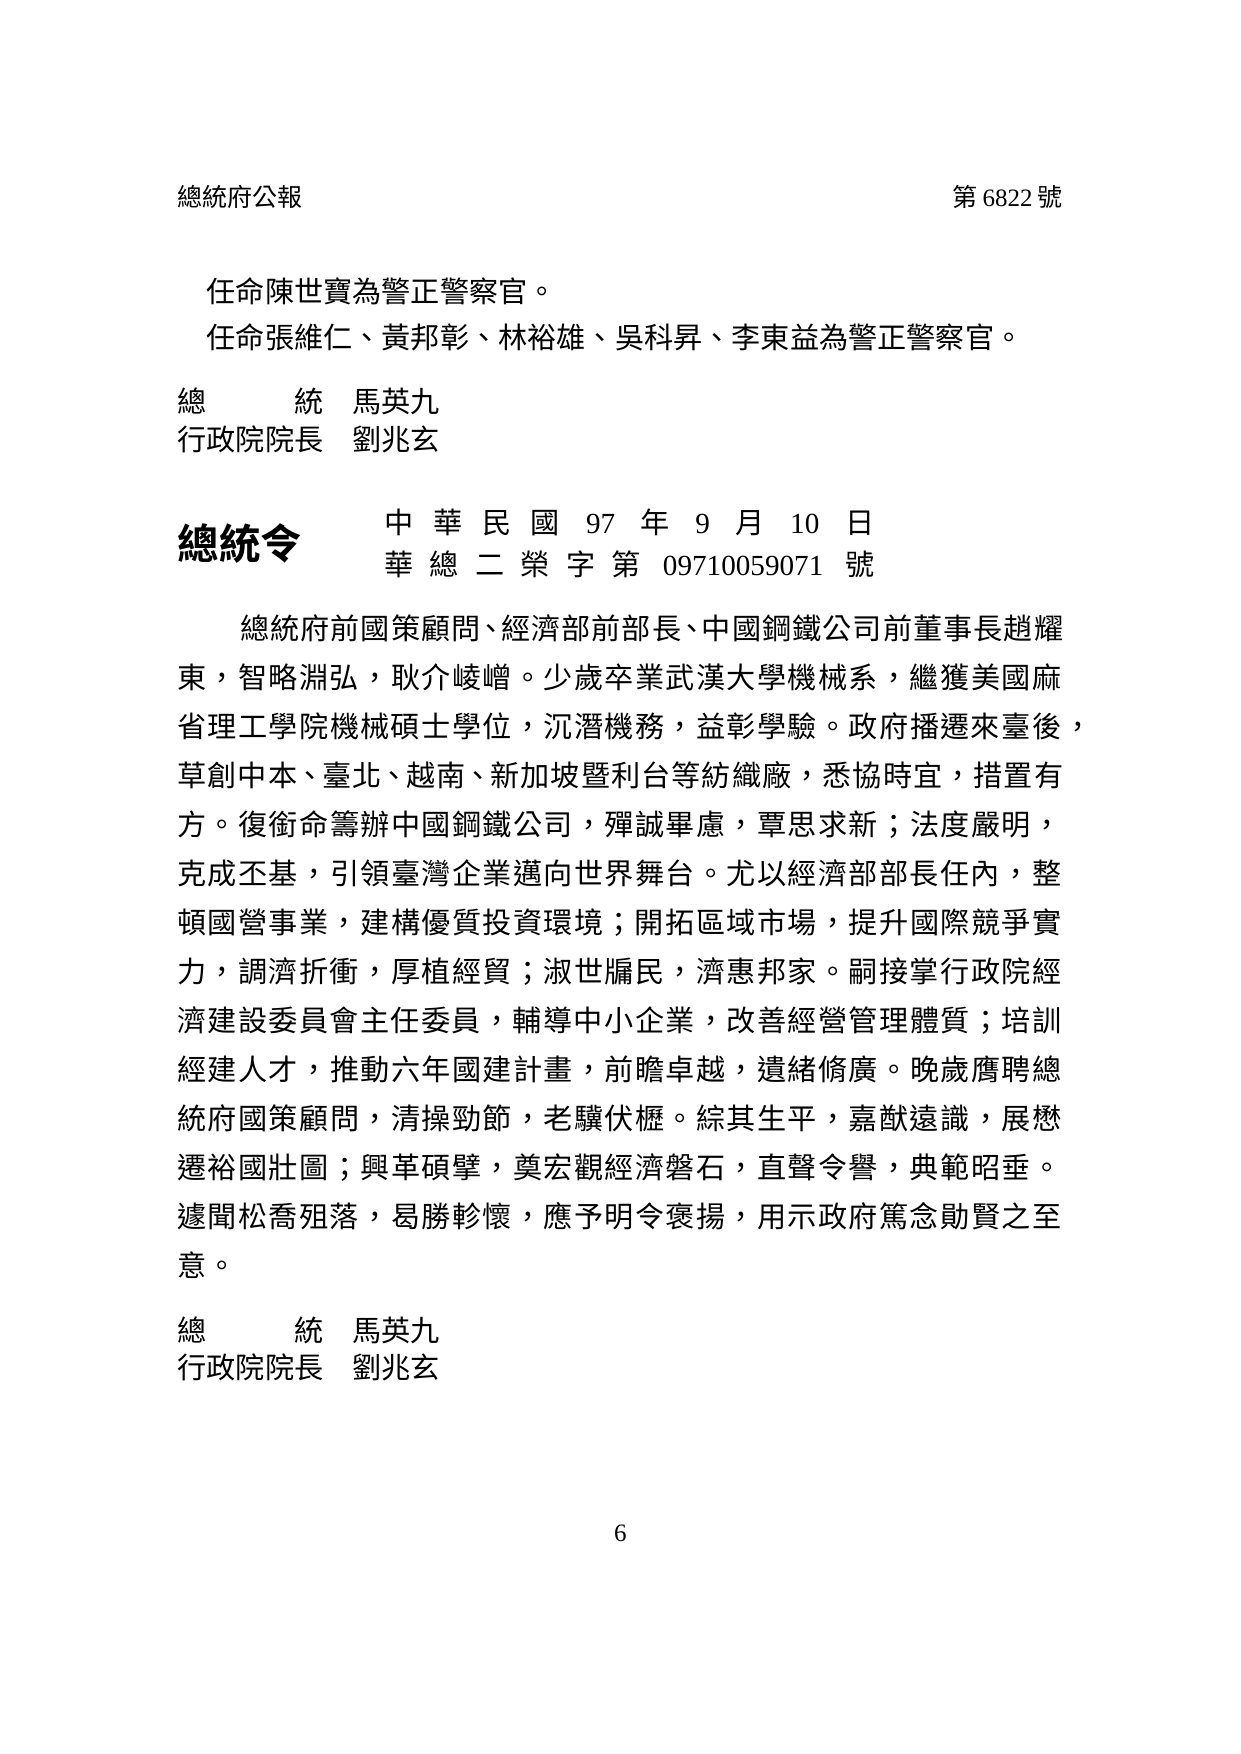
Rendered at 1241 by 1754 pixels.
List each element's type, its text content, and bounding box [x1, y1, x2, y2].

table_header 中華民國97年9月10日 華總二榮字第09710059071號 [381, 483, 877, 601]
text 總 統 馬英九 [177, 382, 1063, 420]
text 行政院院長 劉兆玄 [177, 420, 1063, 457]
text 任命張維仁、黃邦彰、林裕雄、吳科昇、李東益為警正警察官。 [177, 312, 1063, 357]
text 任命陳世寶為警正警察官。 [177, 266, 1063, 312]
text 行政院院長 劉兆玄 [177, 1348, 1063, 1386]
text 總 統 馬英九 [177, 1311, 1063, 1348]
text 總統府前國策顧問、經濟部前部長、中國鋼鐵公司前董事長趙耀東，智略淵弘，耿介崚嶒。少歲卒業武漢大學機械系，繼獲美國麻省理工學院機械碩士學位，沉潛機務，益彰學驗。政府播遷來臺後，草創中本、臺北、越南、新加坡暨利台等紡織廠，悉協時宜，措置有方。復銜命籌辦中國鋼鐵公司，殫誠畢慮，覃思求新；法度嚴明，克成丕基，引領臺灣企業邁向世界舞台。尤以經濟部部長任內，整頓國營事業，建構優質投資環境；開拓區域市場，提升國際競爭實力，調濟折衝，厚植經貿；淑世牖民，濟惠邦家。嗣接掌行政院經濟建設委員會主任委員，輔導中小企業，改善經營管理體質；培訓經建人才，推動六年國建計畫，前瞻卓越，遺緒脩廣。晚歲膺聘總統府國策顧問，清操勁節，老驥伏櫪。綜其生平，嘉猷遠識，展懋遷裕國壯圖；興革碩擘，奠宏觀經濟磐石，直聲令譽，典範昭垂。遽聞松喬殂落，曷勝軫懷，應予明令褒揚，用示政府篤念勛賢之至意。 [177, 601, 1063, 1286]
table_header 總統令 [174, 483, 381, 601]
